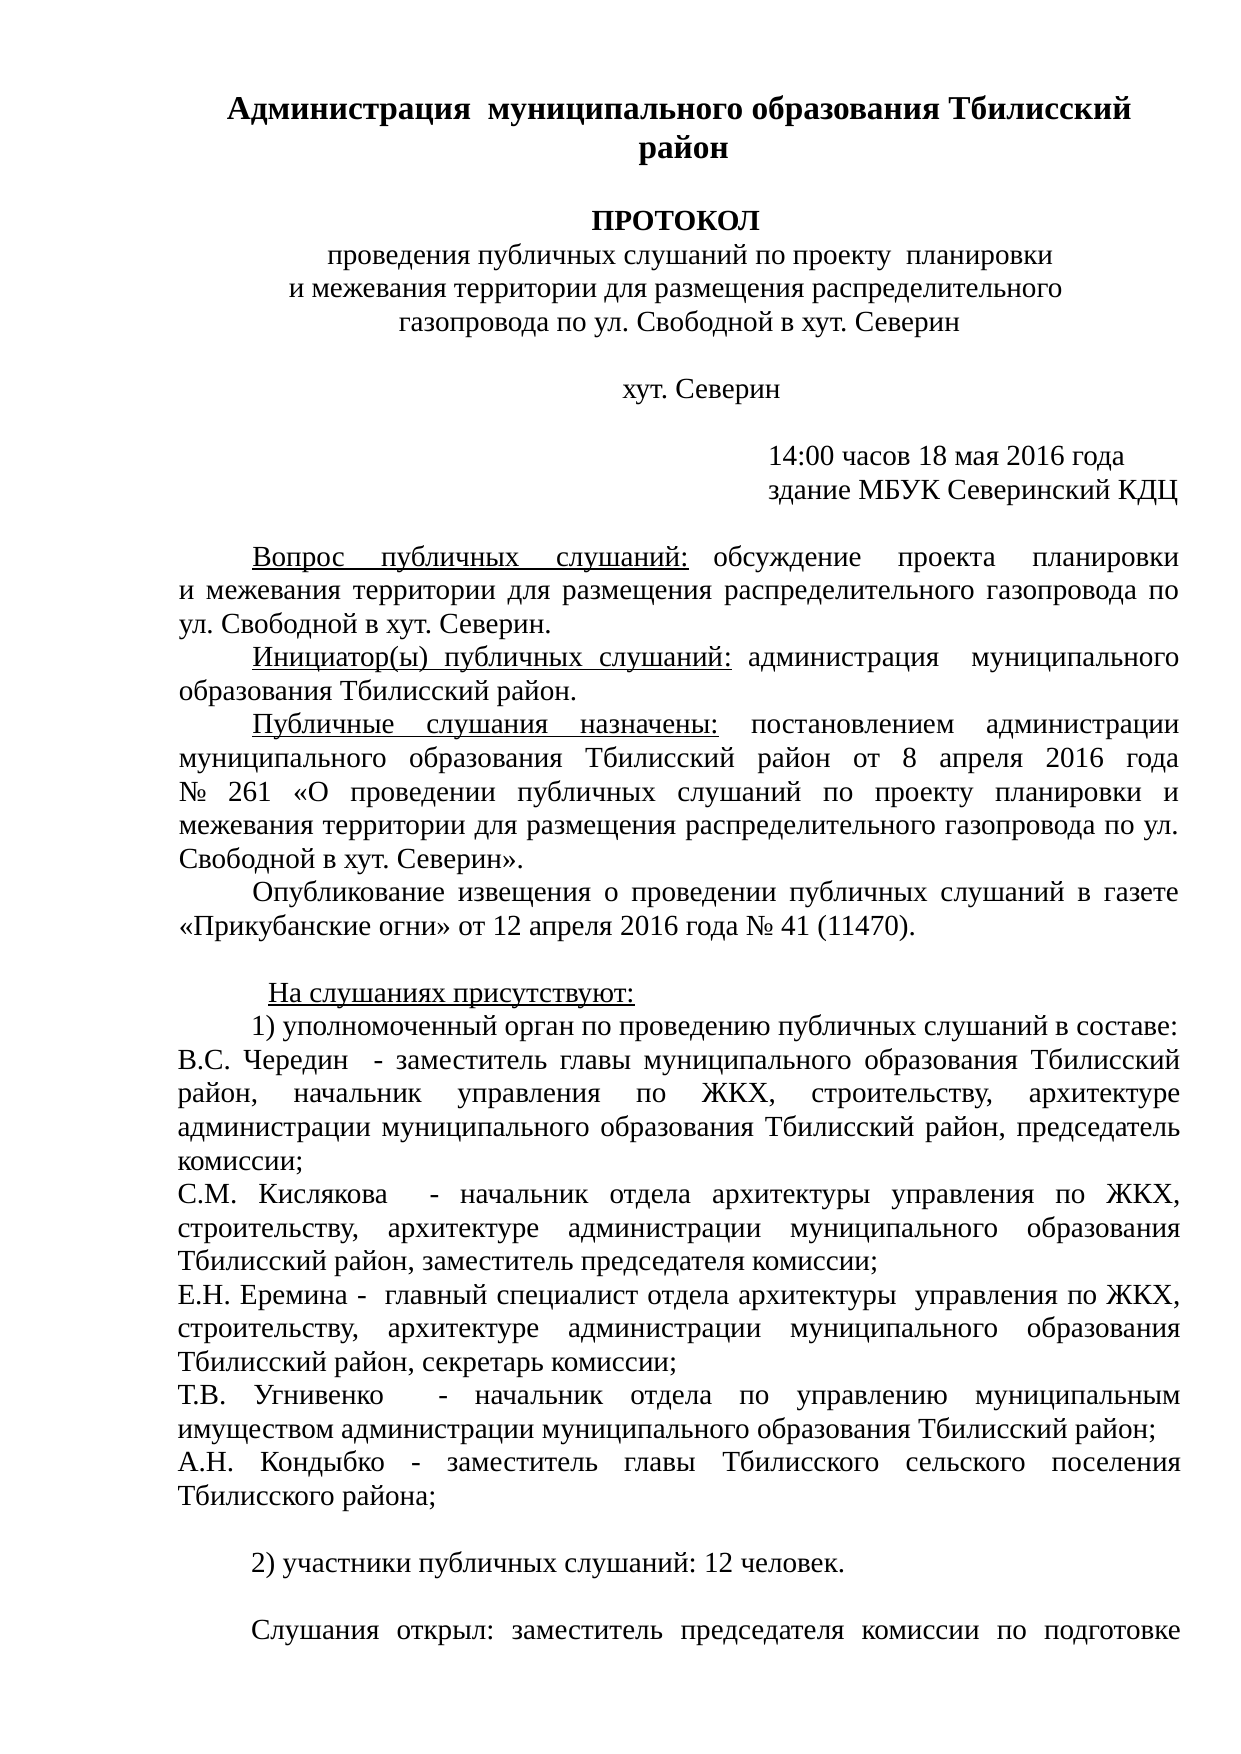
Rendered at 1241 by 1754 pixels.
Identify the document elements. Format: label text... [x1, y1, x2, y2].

text газопровода по ул. Свободной в хут. Северин [177, 304, 1181, 338]
text Инициатор(ы) публичных слушаний: администрация муниципального образования Тбилисский район. [178, 639, 1180, 707]
text Опубликование извещения о проведении публичных слушаний в газете «Прикубанские огни» от 12 апреля 2016 года № 41 (11470). [178, 874, 1180, 941]
text Публичные слушания назначены: постановлением администрации муниципального образования Тбилисский район от 8 апреля 2016 года № 261 «О проведении публичных слушаний по проекту планировки и межевания территории для размещения распределительного газопровода по ул. Свободной в хут. Северин». [178, 707, 1180, 874]
text район [177, 127, 1181, 165]
text На слушаниях присутствуют: [177, 975, 1181, 1008]
text Т.В. Угнивенко - начальник отдела по управлению муниципальным имуществом администрации муниципального образования Тбилисский район; [177, 1377, 1181, 1444]
text хут. Северин [177, 371, 1181, 405]
text Вопрос публичных слушаний: обсуждение проекта планировки и межевания территории для размещения распределительного газопровода по ул. Свободной в хут. Северин. [178, 539, 1180, 639]
text 14:00 часов 18 мая 2016 года [177, 438, 1181, 472]
text Администрация муниципального образования Тбилисский [177, 88, 1181, 127]
text здание МБУК Северинский КДЦ [177, 472, 1181, 505]
text и межевания территории для размещения распределительного [177, 271, 1181, 304]
text 1) уполномоченный орган по проведению публичных слушаний в составе: [177, 1008, 1181, 1042]
text ПРОТОКОЛ [177, 203, 1181, 237]
text С.М. Кислякова - начальник отдела архитектуры управления по ЖКХ, строительству, архитектуре администрации муниципального образования Тбилисский район, заместитель председателя комиссии; [177, 1176, 1181, 1277]
text А.Н. Кондыбко - заместитель главы Тбилисского сельского поселения Тбилисского района; [177, 1444, 1181, 1512]
text проведения публичных слушаний по проекту планировки [177, 237, 1181, 271]
text Е.Н. Еремина - главный специалист отдела архитектуры управления по ЖКХ, строительству, архитектуре администрации муниципального образования Тбилисский район, секретарь комиссии; [177, 1277, 1181, 1377]
text 2) участники публичных слушаний: 12 человек. [177, 1545, 1181, 1579]
text В.С. Чередин - заместитель главы муниципального образования Тбилисский район, начальник управления по ЖКХ, строительству, архитектуре администрации муниципального образования Тбилисский район, председатель комиссии; [177, 1042, 1181, 1176]
text Слушания открыл: заместитель председателя комиссии по подготовке [177, 1612, 1181, 1646]
